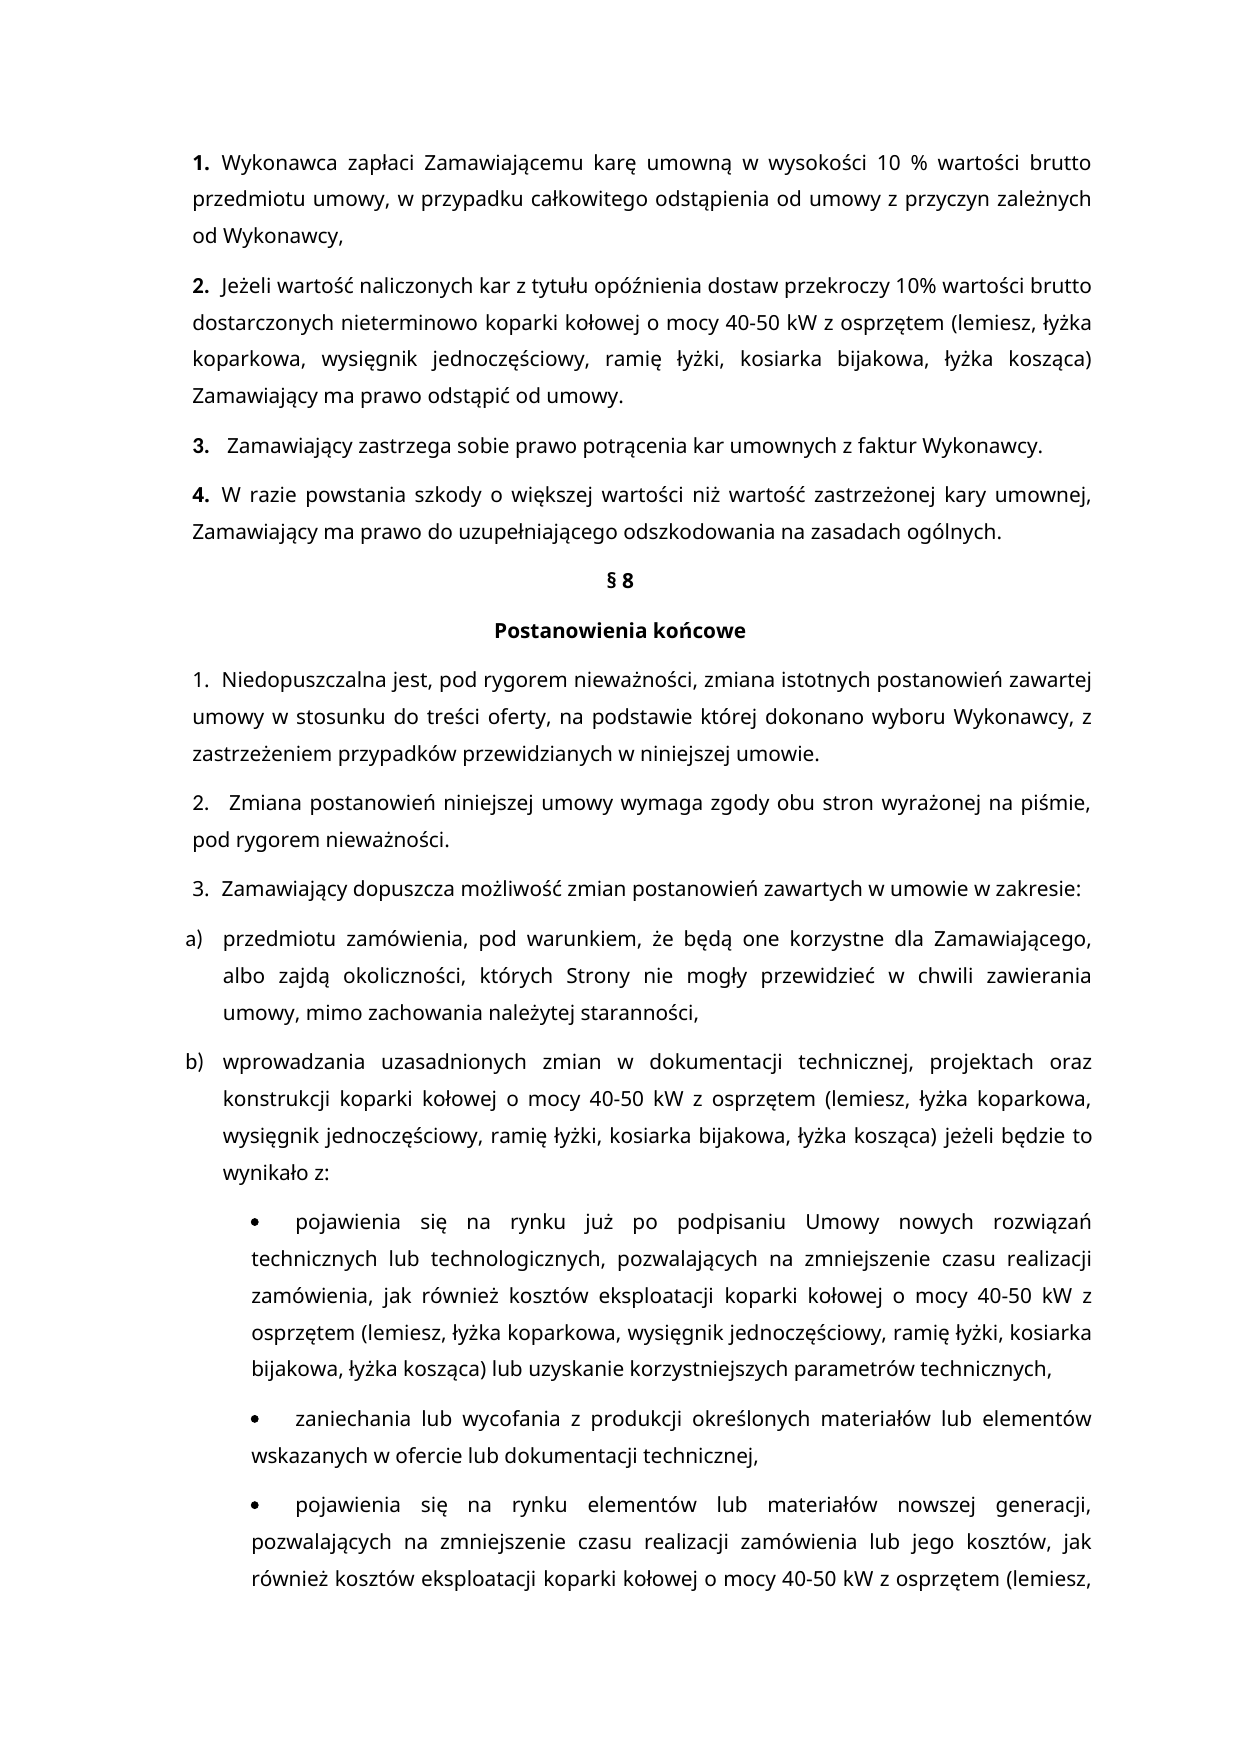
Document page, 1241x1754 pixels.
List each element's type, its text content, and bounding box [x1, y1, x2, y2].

list W razie powstania szkody o większej wartości niż wartość zastrzeżonej kary umownej, Zamawiający ma prawo do uzupełniającego odszkodowania na zasadach ogólnych. [192, 480, 1093, 545]
list pojawienia się na rynku już po podpisaniu Umowy nowych rozwiązań technicznych lub technologicznych, pozwalających na zmniejszenie czasu realizacji zamówienia, jak również kosztów eksploatacji koparki kołowej o mocy 40-50 kW z osprzętem (lemiesz, łyżka koparkowa, wysięgnik jednoczęściowy, ramię łyżki, kosiarka bijakowa, łyżka kosząca) lub uzyskanie korzystniejszych parametrów technicznych, [251, 1207, 1093, 1383]
list Zmiana postanowień niniejszej umowy wymaga zgody obu stron wyrażonej na piśmie, pod rygorem nieważności. [192, 788, 1093, 853]
list zaniechania lub wycofania z produkcji określonych materiałów lub elementów wskazanych w ofercie lub dokumentacji technicznej, [251, 1404, 1093, 1469]
text § 8 [148, 566, 1093, 595]
list pojawienia się na rynku elementów lub materiałów nowszej generacji, pozwalających na zmniejszenie czasu realizacji zamówienia lub jego kosztów, jak również kosztów eksploatacji koparki kołowej o mocy 40-50 kW z osprzętem (lemiesz, [251, 1490, 1093, 1592]
list Niedopuszczalna jest, pod rygorem nieważności, zmiana istotnych postanowień zawartej umowy w stosunku do treści oferty, na podstawie której dokonano wyboru Wykonawcy, z zastrzeżeniem przypadków przewidzianych w niniejszej umowie. [192, 665, 1093, 767]
list Jeżeli wartość naliczonych kar z tytułu opóźnienia dostaw przekroczy 10% wartości brutto dostarczonych nieterminowo koparki kołowej o mocy 40-50 kW z osprzętem (lemiesz, łyżka koparkowa, wysięgnik jednoczęściowy, ramię łyżki, kosiarka bijakowa, łyżka kosząca) Zamawiający ma prawo odstąpić od umowy. [192, 271, 1093, 410]
text Postanowienia końcowe [148, 616, 1093, 644]
list Zamawiający dopuszcza możliwość zmian postanowień zawartych w umowie w zakresie: [192, 874, 1093, 903]
list Wykonawca zapłaci Zamawiającemu karę umowną w wysokości 10 % wartości brutto przedmiotu umowy, w przypadku całkowitego odstąpienia od umowy z przyczyn zależnych od Wykonawcy, [192, 148, 1093, 250]
list Zamawiający zastrzega sobie prawo potrącenia kar umownych z faktur Wykonawcy. [192, 431, 1093, 459]
list wprowadzania uzasadnionych zmian w dokumentacji technicznej, projektach oraz konstrukcji koparki kołowej o mocy 40-50 kW z osprzętem (lemiesz, łyżka koparkowa, wysięgnik jednoczęściowy, ramię łyżki, kosiarka bijakowa, łyżka kosząca) jeżeli będzie to wynikało z: [185, 1047, 1093, 1186]
list przedmiotu zamówienia, pod warunkiem, że będą one korzystne dla Zamawiającego, albo zajdą okoliczności, których Strony nie mogły przewidzieć w chwili zawierania umowy, mimo zachowania należytej staranności, [185, 924, 1093, 1026]
